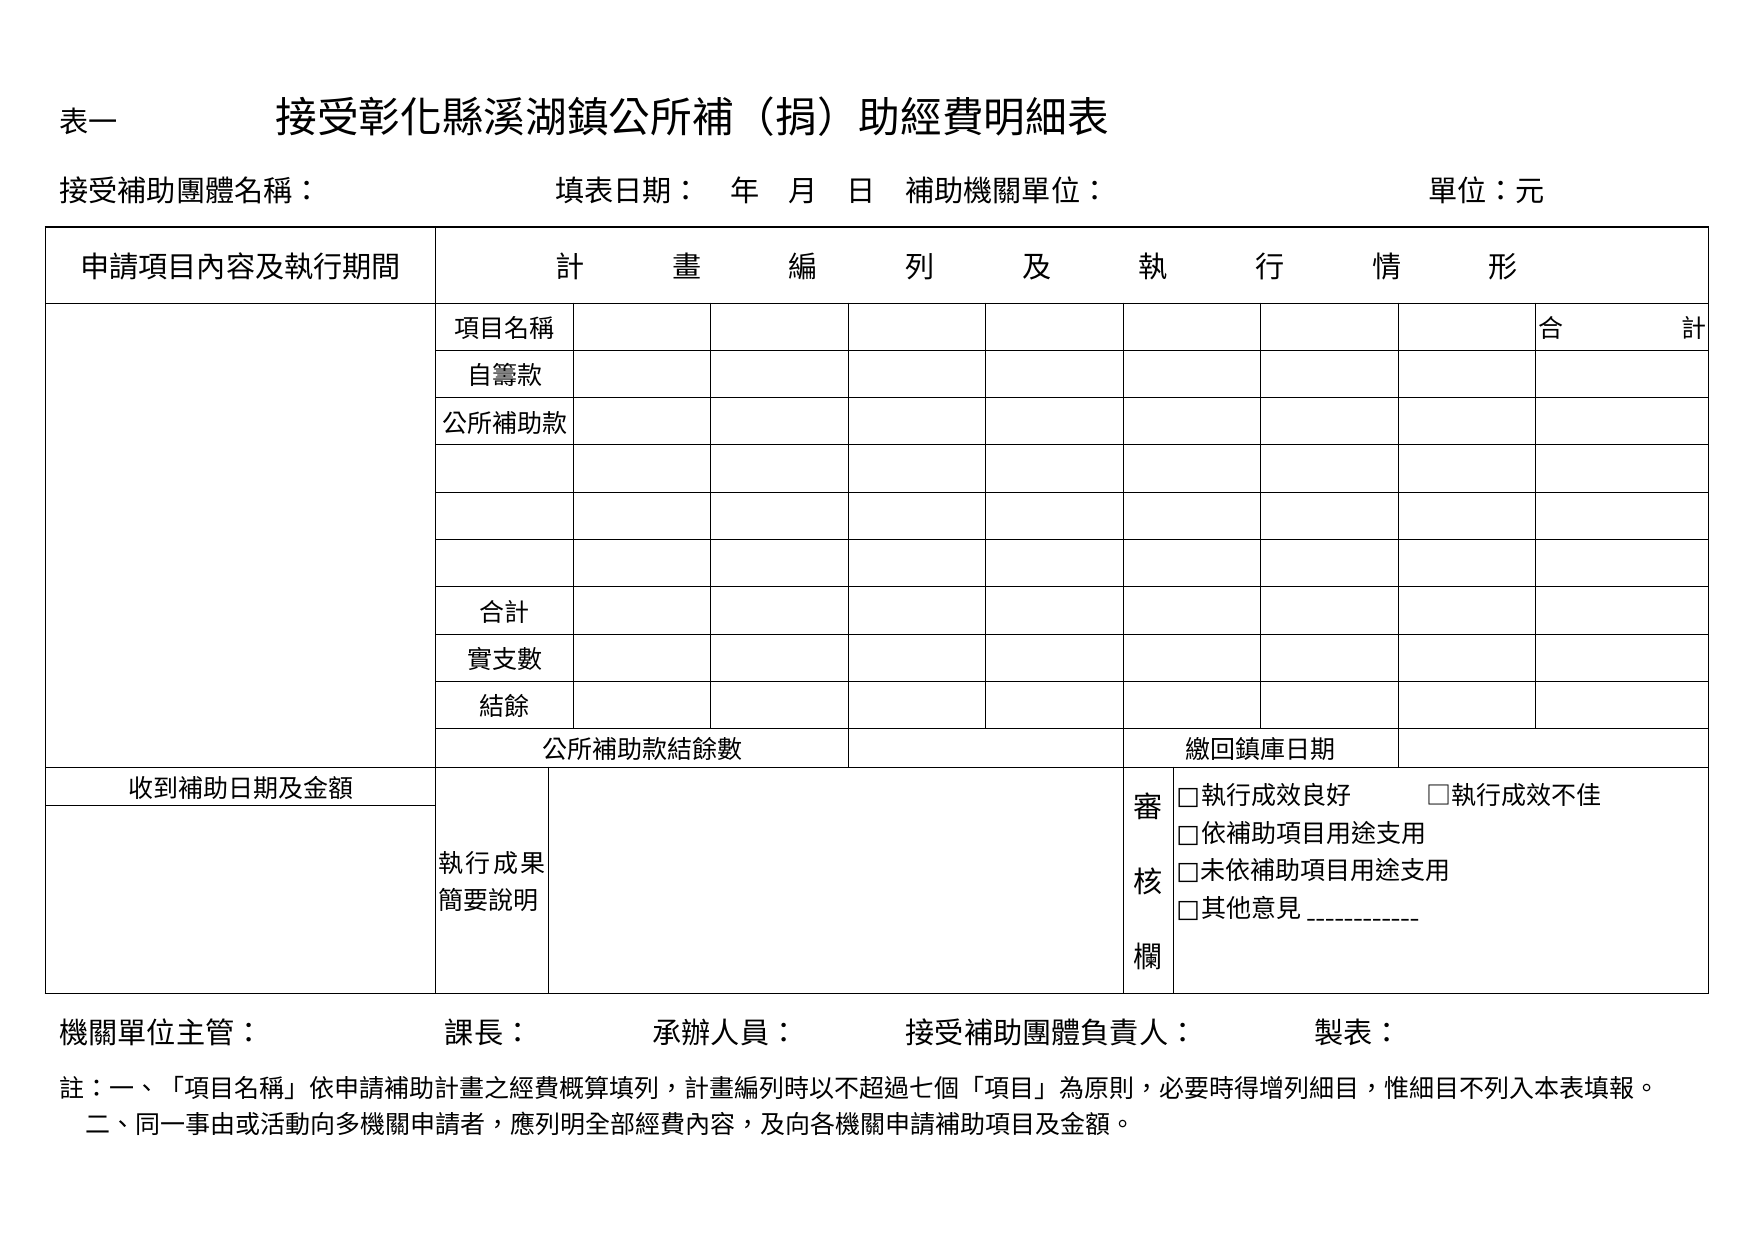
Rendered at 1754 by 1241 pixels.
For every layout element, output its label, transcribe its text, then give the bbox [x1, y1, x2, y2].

table_cell [711, 398, 848, 444]
table_cell [849, 587, 985, 633]
table_cell [436, 445, 573, 492]
table_cell 收到補助日期及金額 [46, 768, 435, 805]
table_cell 公所補助款 [436, 398, 573, 444]
table_cell [1399, 682, 1535, 728]
table_cell 項目名稱 [436, 304, 573, 350]
table_cell [711, 635, 848, 681]
table_cell [711, 445, 848, 492]
table_cell [1261, 398, 1398, 444]
table_cell [1536, 635, 1708, 681]
table_cell [849, 635, 985, 681]
table_cell [1124, 635, 1260, 681]
table_header 申請項目內容及執行期間 [46, 228, 435, 302]
table_cell [436, 493, 573, 539]
table_cell [1399, 729, 1708, 767]
text 機關單位主管： 課長： 承辦人員： 接受補助團體負責人： 製表： [59, 994, 1695, 1069]
text 註：一、「項目名稱」依申請補助計畫之經費概算填列，計畫編列時以不超過七個「項目」為原則，必要時得增列細目，惟細目不列入本表填報。 [59, 1069, 1695, 1105]
table_cell [1536, 682, 1708, 728]
table_cell [1124, 304, 1260, 350]
table_header 計 畫 編 列 及 執 行 情 形 [436, 228, 1708, 302]
text 表一 接受彰化縣溪湖鎮公所補（捐）助經費明細表 [59, 76, 1695, 151]
table_cell [711, 351, 848, 397]
table_cell [849, 540, 985, 586]
table_cell [46, 806, 435, 993]
table_cell [1399, 351, 1535, 397]
table_cell [711, 540, 848, 586]
table_cell [711, 304, 848, 350]
table_cell [574, 398, 710, 444]
table_cell [1124, 682, 1260, 728]
table_cell [1261, 445, 1398, 492]
table_cell [711, 587, 848, 633]
table_cell [549, 768, 1123, 993]
table_cell [574, 493, 710, 539]
table_cell [986, 682, 1123, 728]
table_cell [1261, 304, 1398, 350]
table_cell [574, 445, 710, 492]
table_cell [1536, 351, 1708, 397]
table_cell [1399, 540, 1535, 586]
table_cell [574, 351, 710, 397]
table_cell [1536, 398, 1708, 444]
table_cell 執行成效良好 □執行成效不佳 依補助項目用途支用 □未依補助項目用途支用 其他意見ˍˍˍˍˍˍˍˍˍˍˍˍ [1174, 768, 1708, 993]
table_cell [1399, 398, 1535, 444]
table_cell [986, 635, 1123, 681]
table_cell [711, 682, 848, 728]
table_cell [986, 445, 1123, 492]
table_cell [574, 304, 710, 350]
table_cell [574, 587, 710, 633]
table_cell [986, 398, 1123, 444]
table_cell [1399, 587, 1535, 633]
table_cell 合計 [1536, 304, 1708, 350]
table_cell [849, 304, 985, 350]
table_cell [1536, 445, 1708, 492]
table_cell [1399, 304, 1535, 350]
table_cell [1261, 540, 1398, 586]
table_cell [849, 445, 985, 492]
table_cell [1124, 398, 1260, 444]
table_cell 審核欄 [1124, 768, 1173, 993]
table_cell [1124, 493, 1260, 539]
table_cell [1261, 587, 1398, 633]
table_cell [1536, 587, 1708, 633]
table_cell [1261, 493, 1398, 539]
table_cell [1261, 682, 1398, 728]
text 接受補助團體名稱： 填表日期： 年 月 日 補助機關單位： 單位：元 [59, 151, 1695, 226]
table_cell 繳回鎮庫日期 [1124, 729, 1398, 767]
table_cell 合計 [436, 587, 573, 633]
table_cell [986, 351, 1123, 397]
table_cell [1399, 493, 1535, 539]
table_cell [1399, 635, 1535, 681]
table_cell 實支數 [436, 635, 573, 681]
text 二、同一事由或活動向多機關申請者，應列明全部經費內容，及向各機關申請補助項目及金額。 [59, 1105, 1695, 1141]
table_cell [1399, 445, 1535, 492]
table_cell [1124, 587, 1260, 633]
table_cell [986, 540, 1123, 586]
table_cell [986, 587, 1123, 633]
table_cell [1536, 540, 1708, 586]
table_cell [1124, 540, 1260, 586]
table_cell [1261, 351, 1398, 397]
table_cell [1124, 351, 1260, 397]
table_cell [849, 682, 985, 728]
table_cell 自籌款 [436, 351, 573, 397]
table_cell [1124, 445, 1260, 492]
table_cell [986, 304, 1123, 350]
table_cell [849, 729, 1123, 767]
table_cell [1536, 493, 1708, 539]
table_cell [436, 540, 573, 586]
table_cell [574, 540, 710, 586]
table_cell [711, 493, 848, 539]
table_cell [849, 351, 985, 397]
table_cell [574, 635, 710, 681]
table_cell [574, 682, 710, 728]
table_cell 執行成果簡要說明 [436, 768, 548, 993]
table_cell [46, 304, 435, 767]
table_cell 結餘 [436, 682, 573, 728]
table_cell [986, 493, 1123, 539]
table_cell [1261, 635, 1398, 681]
table_cell 公所補助款結餘數 [436, 729, 848, 767]
table_cell [849, 398, 985, 444]
table_cell [849, 493, 985, 539]
